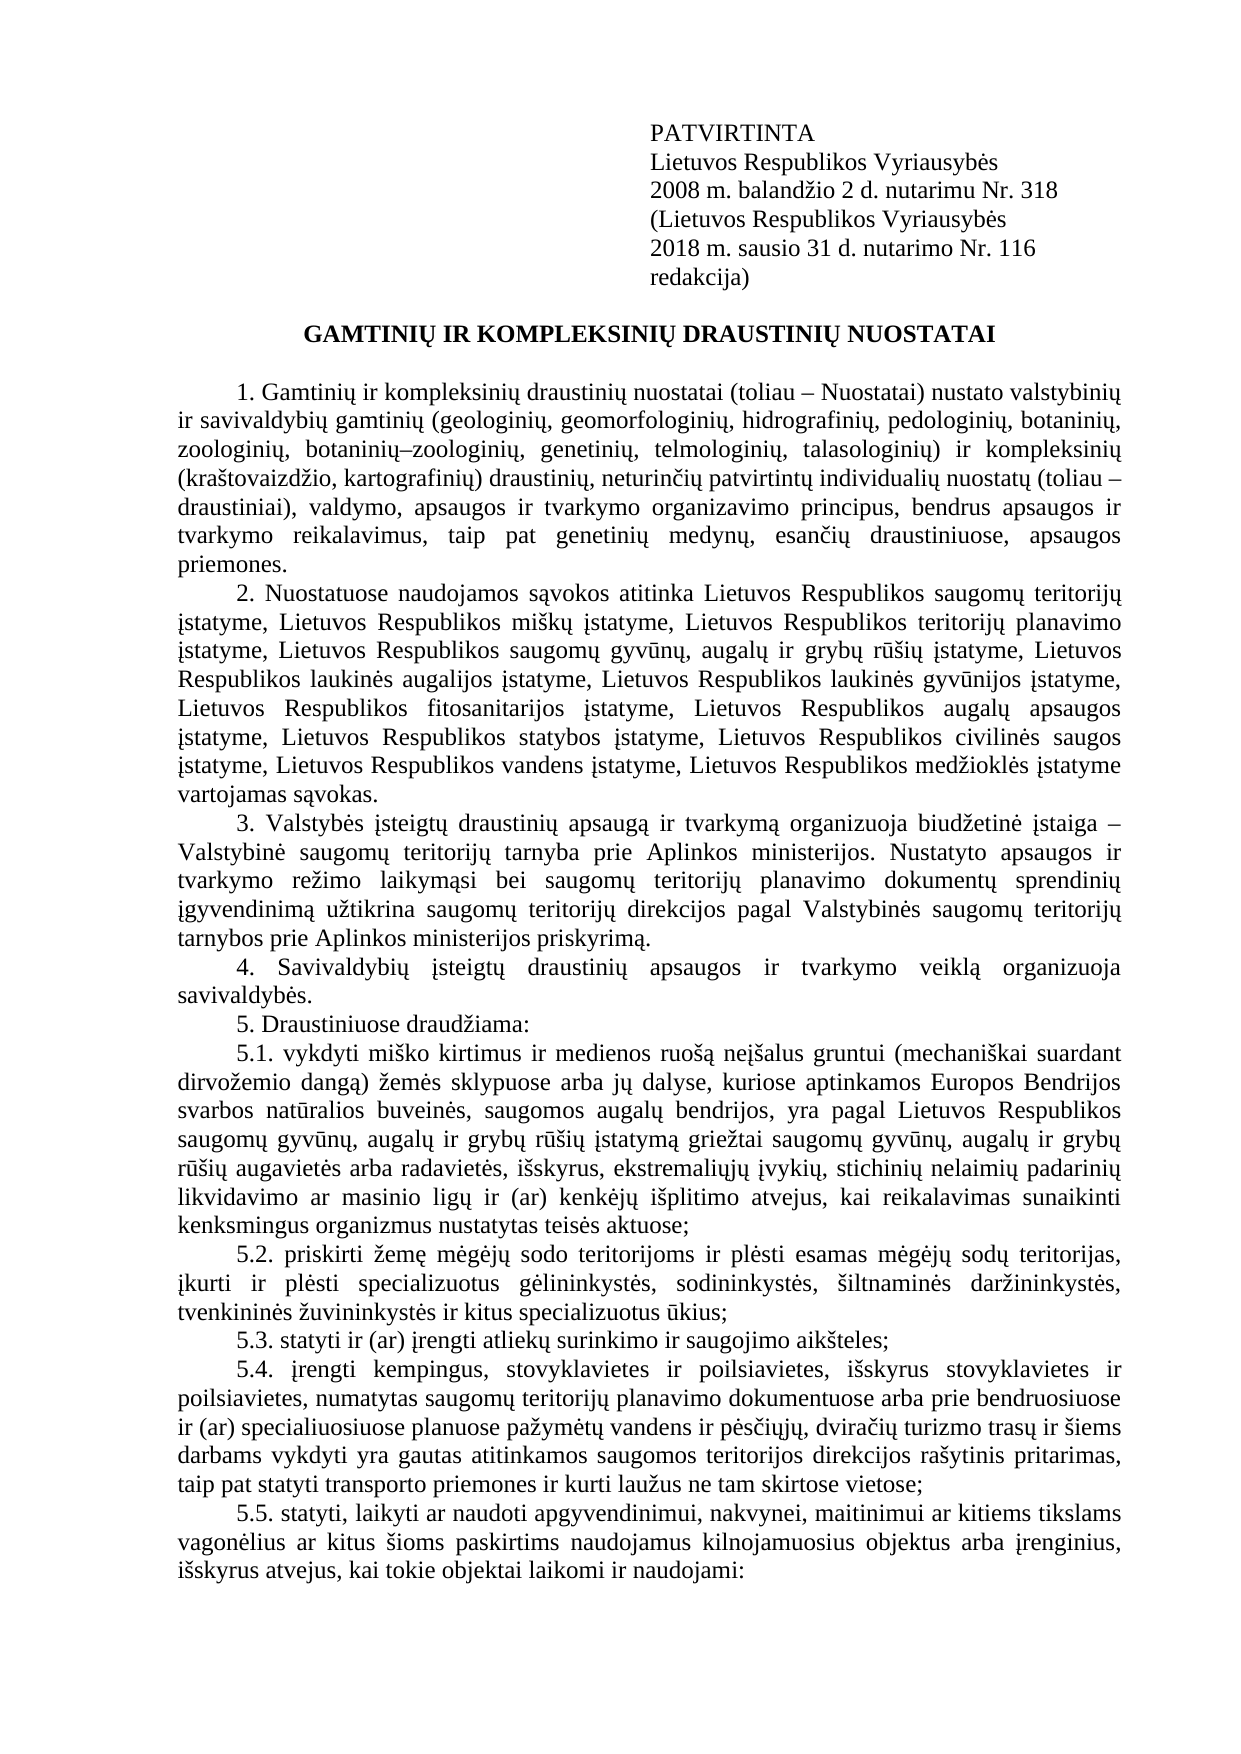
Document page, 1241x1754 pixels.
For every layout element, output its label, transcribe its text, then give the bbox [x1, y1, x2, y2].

text 5.2. priskirti žemę mėgėjų sodo teritorijoms ir plėsti esamas mėgėjų sodų teritorijas, įkurti ir plėsti specializuotus gėlininkystės, sodininkystės, šiltnaminės daržininkystės, tvenkininės žuvininkystės ir kitus specializuotus ūkius; [177, 1239, 1122, 1326]
text 5.3. statyti ir (ar) įrengti atliekų surinkimo ir saugojimo aikšteles; [177, 1326, 1122, 1354]
text GAMTINIŲ IR KOMPLEKSINIŲ DRAUSTINIŲ NUOSTATAI [177, 319, 1122, 348]
text Lietuvos Respublikos Vyriausybės [650, 147, 1122, 176]
text (Lietuvos Respublikos Vyriausybės [650, 204, 1122, 233]
text 5.4. įrengti kempingus, stovyklavietes ir poilsiavietes, išskyrus stovyklavietes ir poilsiavietes, numatytas saugomų teritorijų planavimo dokumentuose arba prie bendruosiuose ir (ar) specialiuosiuose planuose pažymėtų vandens ir pėsčiųjų, dviračių turizmo trasų ir šiems darbams vykdyti yra gautas atitinkamos saugomos teritorijos direkcijos rašytinis pritarimas, taip pat statyti transporto priemones ir kurti laužus ne tam skirtose vietose; [177, 1354, 1122, 1498]
text 5. Draustiniuose draudžiama: [177, 1009, 1122, 1038]
text 2. Nuostatuose naudojamos sąvokos atitinka Lietuvos Respublikos saugomų teritorijų įstatyme, Lietuvos Respublikos miškų įstatyme, Lietuvos Respublikos teritorijų planavimo įstatyme, Lietuvos Respublikos saugomų gyvūnų, augalų ir grybų rūšių įstatyme, Lietuvos Respublikos laukinės augalijos įstatyme, Lietuvos Respublikos laukinės gyvūnijos įstatyme, Lietuvos Respublikos fitosanitarijos įstatyme, Lietuvos Respublikos augalų apsaugos įstatyme, Lietuvos Respublikos statybos įstatyme, Lietuvos Respublikos civilinės saugos įstatyme, Lietuvos Respublikos vandens įstatyme, Lietuvos Respublikos medžioklės įstatyme vartojamas sąvokas. [177, 578, 1122, 808]
text Patvirtinta [650, 118, 1122, 147]
text 3. Valstybės įsteigtų draustinių apsaugą ir tvarkymą organizuoja biudžetinė įstaiga – Valstybinė saugomų teritorijų tarnyba prie Aplinkos ministerijos. Nustatyto apsaugos ir tvarkymo režimo laikymąsi bei saugomų teritorijų planavimo dokumentų sprendinių įgyvendinimą užtikrina saugomų teritorijų direkcijos pagal Valstybinės saugomų teritorijų tarnybos prie Aplinkos ministerijos priskyrimą. [177, 808, 1122, 952]
text 2018 m. sausio 31 d. nutarimo Nr. 116 redakcija) [650, 233, 1122, 291]
text 1. Gamtinių ir kompleksinių draustinių nuostatai (toliau – Nuostatai) nustato valstybinių ir savivaldybių gamtinių (geologinių, geomorfologinių, hidrografinių, pedologinių, botaninių, zoologinių, botaninių–zoologinių, genetinių, telmologinių, talasologinių) ir kompleksinių (kraštovaizdžio, kartografinių) draustinių, neturinčių patvirtintų individualių nuostatų (toliau – draustiniai), valdymo, apsaugos ir tvarkymo organizavimo principus, bendrus apsaugos ir tvarkymo reikalavimus, taip pat genetinių medynų, esančių draustiniuose, apsaugos priemones. [177, 377, 1122, 578]
text 2008 m. balandžio 2 d. nutarimu Nr. 318 [650, 176, 1122, 204]
text 4. Savivaldybių įsteigtų draustinių apsaugos ir tvarkymo veiklą organizuoja savivaldybės. [177, 952, 1122, 1009]
text 5.5. statyti, laikyti ar naudoti apgyvendinimui, nakvynei, maitinimui ar kitiems tikslams vagonėlius ar kitus šioms paskirtims naudojamus kilnojamuosius objektus arba įrenginius, išskyrus atvejus, kai tokie objektai laikomi ir naudojami: [177, 1498, 1122, 1584]
text 5.1. vykdyti miško kirtimus ir medienos ruošą neįšalus gruntui (mechaniškai suardant dirvožemio dangą) žemės sklypuose arba jų dalyse, kuriose aptinkamos Europos Bendrijos svarbos natūralios buveinės, saugomos augalų bendrijos, yra pagal Lietuvos Respublikos saugomų gyvūnų, augalų ir grybų rūšių įstatymą griežtai saugomų gyvūnų, augalų ir grybų rūšių augavietės arba radavietės, išskyrus, ekstremaliųjų įvykių, stichinių nelaimių padarinių likvidavimo ar masinio ligų ir (ar) kenkėjų išplitimo atvejus, kai reikalavimas sunaikinti kenksmingus organizmus nustatytas teisės aktuose; [177, 1038, 1122, 1239]
